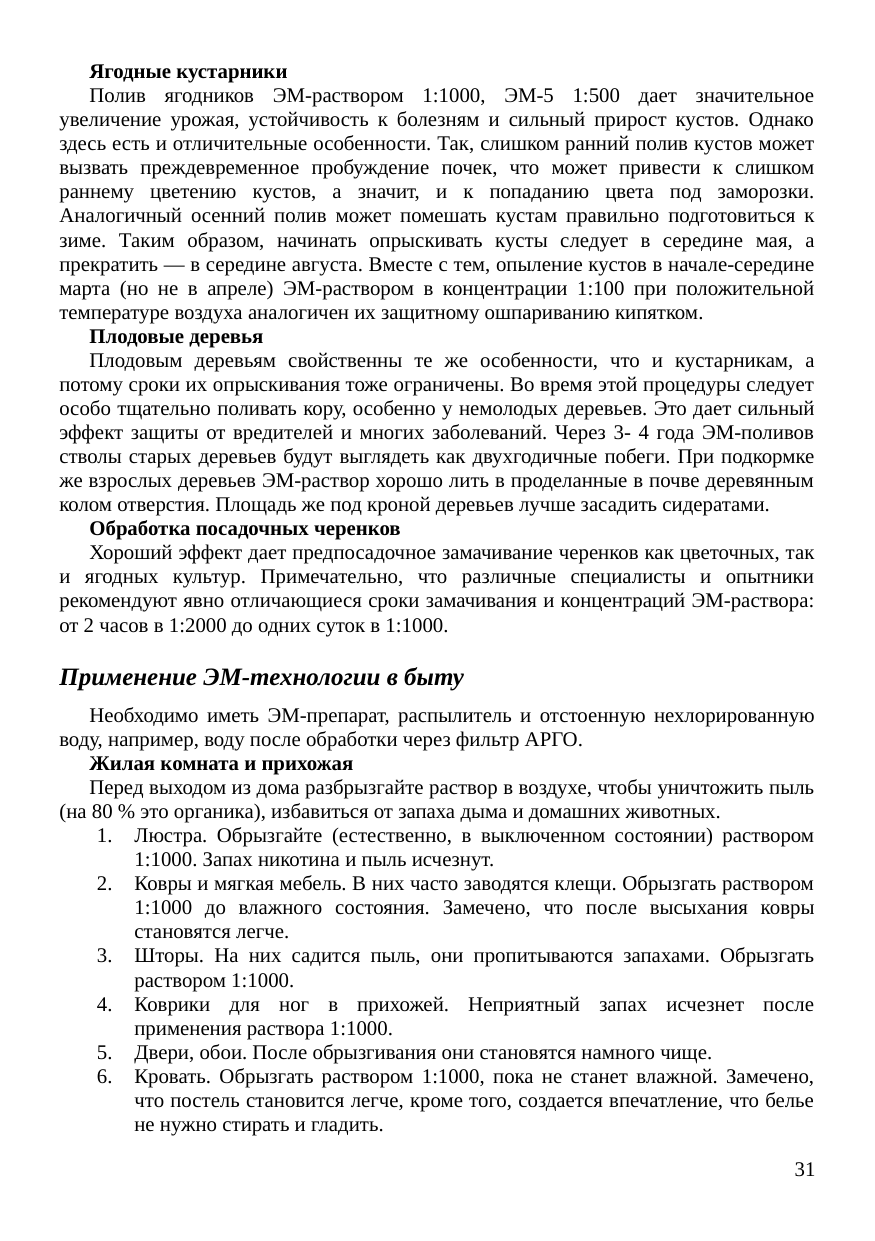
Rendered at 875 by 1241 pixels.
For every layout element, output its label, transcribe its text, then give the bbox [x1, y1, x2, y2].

text Плодовые деревья [59, 324, 815, 348]
text Полив ягодников ЭМ-раствором 1:1000, ЭМ-5 1:500 дает значительное увеличение урожая, устойчивость к болезням и сильный прирост кустов. Однако здесь есть и отличительные особенности. Так, слишком ранний полив кустов может вызвать преждевременное пробуждение почек, что может привести к слишком раннему цветению кустов, а значит, и к попаданию цвета под заморозки. Аналогичный осенний полив может помешать кустам правильно подготовиться к зиме. Таким образом, начинать опрыскивать кусты следует в середине мая, а прекратить — в середине августа. Вместе с тем, опыление кустов в начале-середине марта (но не в апреле) ЭМ-раствором в концентрации 1:100 при положительной температуре воздуха аналогичен их защитному ошпариванию кипятком. [59, 83, 815, 324]
text Необходимо иметь ЭМ-препарат, распылитель и отстоенную нехлорированную воду, например, воду после обработки через фильтр АРГО. [59, 703, 815, 751]
list Кровать. Обрызгать раствором 1:1000, пока не станет влажной. Замечено, что постель становится легче, кроме того, создается впечатление, что белье не нужно стирать и гладить. [97, 1064, 815, 1136]
subtitle Применение ЭМ-технологии в быту [59, 662, 815, 690]
text Ягодные кустарники [59, 59, 815, 83]
text Жилая комната и прихожая [59, 751, 815, 775]
text Плодовым деревьям свойственны те же особенности, что и кустарникам, а потому сроки их опрыскивания тоже ограничены. Во время этой процедуры следует особо тщательно поливать кору, особенно у немолодых деревьев. Это дает сильный эффект защиты от вредителей и многих заболеваний. Через 3- 4 года ЭМ-поливов стволы старых деревьев будут выглядеть как двухгодичные побеги. При подкормке же взрослых деревьев ЭМ-раствор хорошо лить в проделанные в почве деревянным колом отверстия. Площадь же под кроной деревьев лучше засадить сидератами. [59, 348, 815, 516]
text Хороший эффект дает предпосадочное замачивание черенков как цветочных, так и ягодных культур. Примечательно, что различные специалисты и опытники рекомендуют явно отличающиеся сроки замачивания и концентраций ЭМ-раствора: от 2 часов в 1:2000 до одних суток в 1:1000. [59, 540, 815, 637]
list Коврики для ног в прихожей. Неприятный запах исчезнет после применения раствора 1:1000. [97, 992, 815, 1040]
list Люстра. Обрызгайте (естественно, в выключенном состоянии) раствором 1:1000. Запах никотина и пыль исчезнут. [97, 823, 815, 871]
text Обработка посадочных черенков [59, 516, 815, 540]
list Двери, обои. После обрызгивания они становятся намного чище. [97, 1040, 815, 1064]
list Шторы. На них садится пыль, они пропитываются запахами. Обрызгать раствором 1:1000. [97, 943, 815, 992]
list Ковры и мягкая мебель. В них часто заводятся клещи. Обрызгать раствором 1:1000 до влажного состояния. Замечено, что после высыхания ковры становятся легче. [97, 871, 815, 943]
text Перед выходом из дома разбрызгайте раствор в воздухе, чтобы уничтожить пыль (на 80 % это органика), избавиться от запаха дыма и домашних животных. [59, 775, 815, 823]
